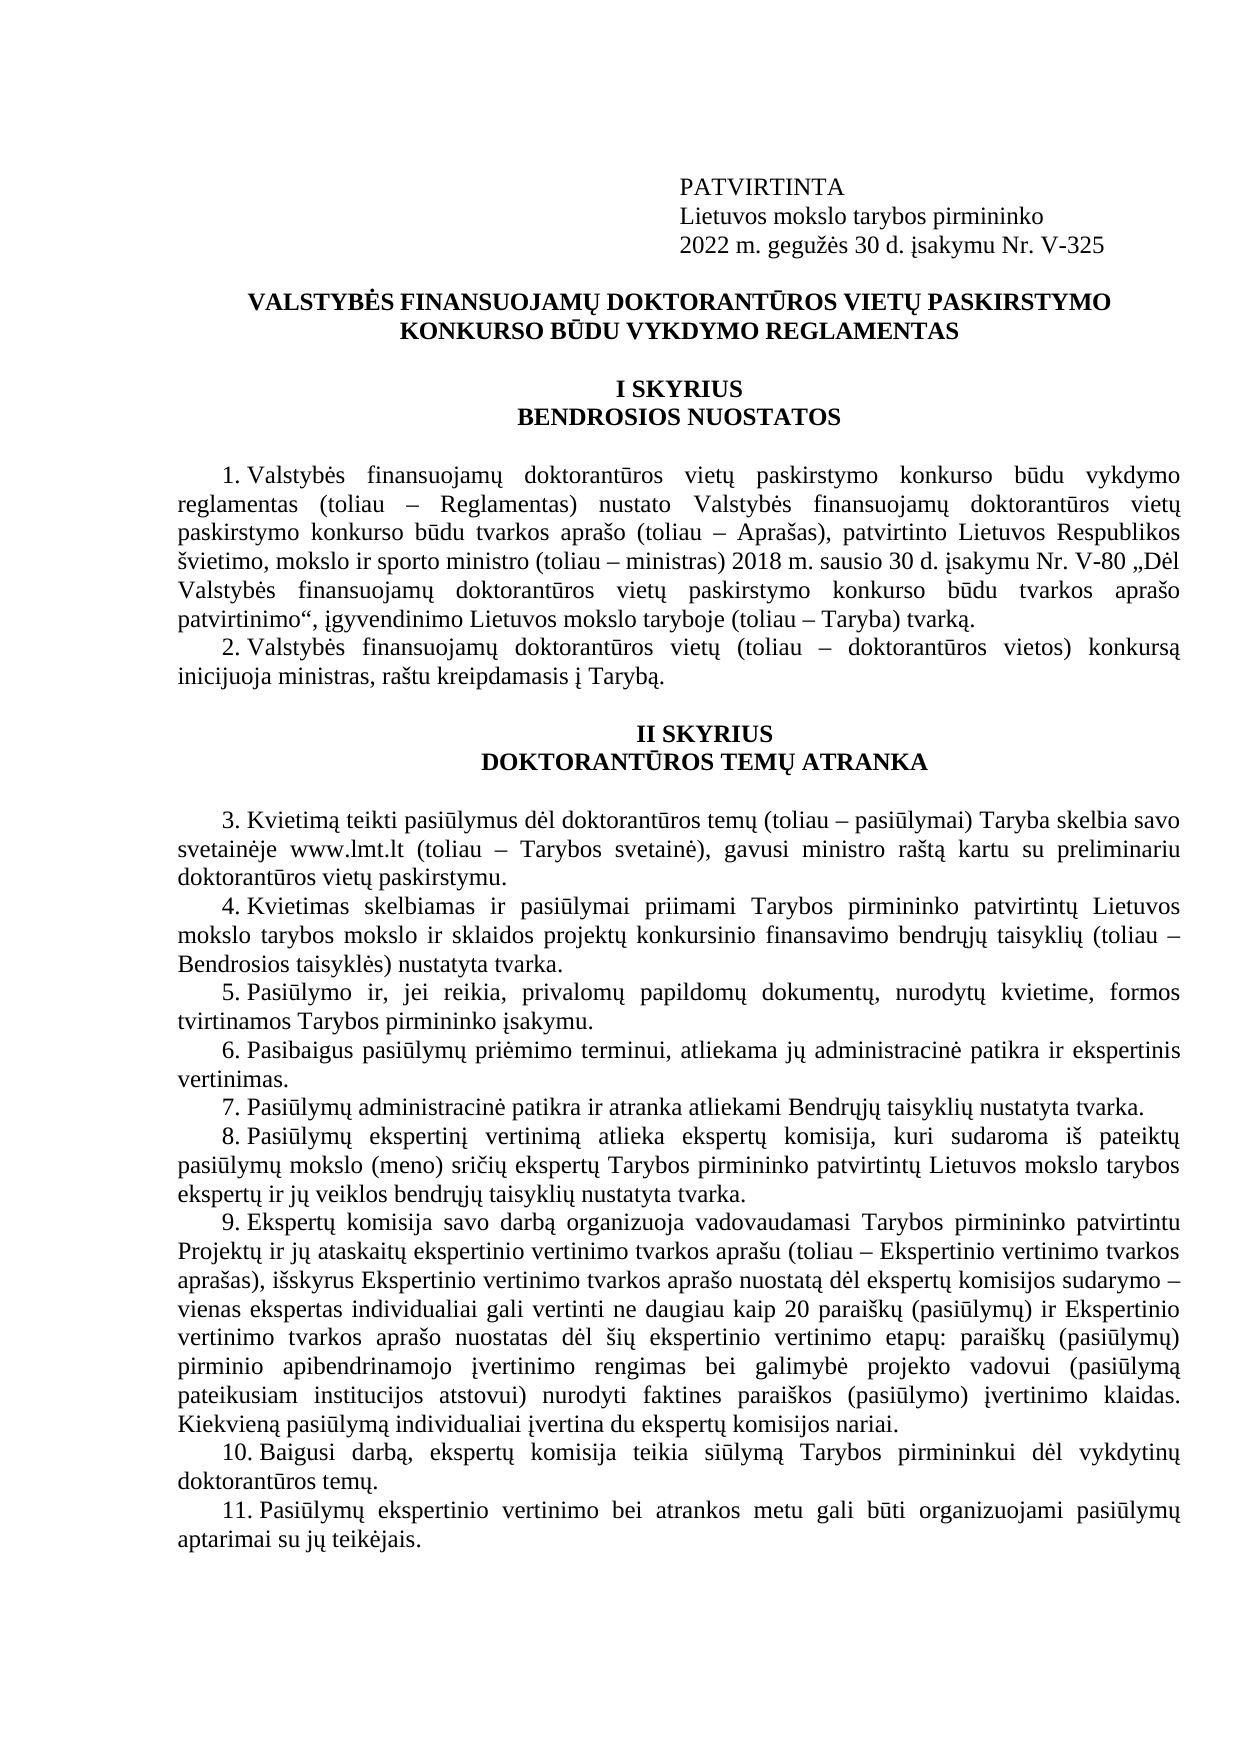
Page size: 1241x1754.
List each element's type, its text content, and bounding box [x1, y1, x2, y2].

text I SKYRIUS [177, 374, 1181, 402]
subtitle PATVIRTINTA [679, 172, 1181, 201]
text BENDROSIOS NUOSTATOS [177, 402, 1181, 431]
subtitle 4. Kvietimas skelbiamas ir pasiūlymai priimami Tarybos pirmininko patvirtintų Lietuvos mokslo tarybos mokslo ir sklaidos projektų konkursinio finansavimo bendrųjų taisyklių (toliau – Bendrosios taisyklės) nustatyta tvarka. [177, 891, 1181, 977]
subtitle 2. Valstybės finansuojamų doktorantūros vietų (toliau – doktorantūros vietos) konkursą inicijuoja ministras, raštu kreipdamasis į Tarybą. [177, 632, 1181, 690]
subtitle II SKYRIUS [177, 719, 1181, 747]
subtitle 9. Ekspertų komisija savo darbą organizuoja vadovaudamasi Tarybos pirmininko patvirtintu Projektų ir jų ataskaitų ekspertinio vertinimo tvarkos aprašu (toliau – Ekspertinio vertinimo tvarkos aprašas), išskyrus Ekspertinio vertinimo tvarkos aprašo nuostatą dėl ekspertų komisijos sudarymo – vienas ekspertas individualiai gali vertinti ne daugiau kaip 20 paraiškų (pasiūlymų) ir Ekspertinio vertinimo tvarkos aprašo nuostatas dėl šių ekspertinio vertinimo etapų: paraiškų (pasiūlymų) pirminio apibendrinamojo įvertinimo rengimas bei galimybė projekto vadovui (pasiūlymą pateikusiam institucijos atstovui) nurodyti faktines paraiškos (pasiūlymo) įvertinimo klaidas. Kiekvieną pasiūlymą individualiai įvertina du ekspertų komisijos nariai. [177, 1207, 1181, 1437]
subtitle 3. Kvietimą teikti pasiūlymus dėl doktorantūros temų (toliau – pasiūlymai) Taryba skelbia savo svetainėje www.lmt.lt (toliau – Tarybos svetainė), gavusi ministro raštą kartu su preliminariu doktorantūros vietų paskirstymu. [177, 805, 1181, 891]
subtitle VALSTYBĖS FINANSUOJAMŲ DOKTORANTŪROS VIETŲ PASKIRSTYMO KONKURSO BŪDU VYKDYMO REGLAMENTAS [177, 287, 1181, 345]
subtitle DOKTORANTŪROS TEMŲ ATRANKA [177, 747, 1181, 776]
subtitle 8. Pasiūlymų ekspertinį vertinimą atlieka ekspertų komisija, kuri sudaroma iš pateiktų pasiūlymų mokslo (meno) sričių ekspertų Tarybos pirmininko patvirtintų Lietuvos mokslo tarybos ekspertų ir jų veiklos bendrųjų taisyklių nustatyta tvarka. [177, 1121, 1181, 1207]
subtitle Lietuvos mokslo tarybos pirmininko [679, 201, 1181, 230]
text 5. Pasiūlymo ir, jei reikia, privalomų papildomų dokumentų, nurodytų kvietime, formos tvirtinamos Tarybos pirmininko įsakymu. [177, 977, 1181, 1035]
subtitle 10. Baigusi darbą, ekspertų komisija teikia siūlymą Tarybos pirmininkui dėl vykdytinų doktorantūros temų. [177, 1437, 1181, 1495]
subtitle 7. Pasiūlymų administracinė patikra ir atranka atliekami Bendrųjų taisyklių nustatyta tvarka. [177, 1092, 1181, 1121]
subtitle 2022 m. gegužės 30 d. įsakymu Nr. V-325 [679, 230, 1181, 259]
subtitle 1. Valstybės finansuojamų doktorantūros vietų paskirstymo konkurso būdu vykdymo reglamentas (toliau – Reglamentas) nustato Valstybės finansuojamų doktorantūros vietų paskirstymo konkurso būdu tvarkos aprašo (toliau – Aprašas), patvirtinto Lietuvos Respublikos švietimo, mokslo ir sporto ministro (toliau – ministras) 2018 m. sausio 30 d. įsakymu Nr. V-80 „Dėl Valstybės finansuojamų doktorantūros vietų paskirstymo konkurso būdu tvarkos aprašo patvirtinimo“, įgyvendinimo Lietuvos mokslo taryboje (toliau – Taryba) tvarką. [177, 460, 1181, 632]
subtitle 11. Pasiūlymų ekspertinio vertinimo bei atrankos metu gali būti organizuojami pasiūlymų aptarimai su jų teikėjais. [177, 1495, 1181, 1552]
subtitle 6. Pasibaigus pasiūlymų priėmimo terminui, atliekama jų administracinė patikra ir ekspertinis vertinimas. [177, 1035, 1181, 1092]
